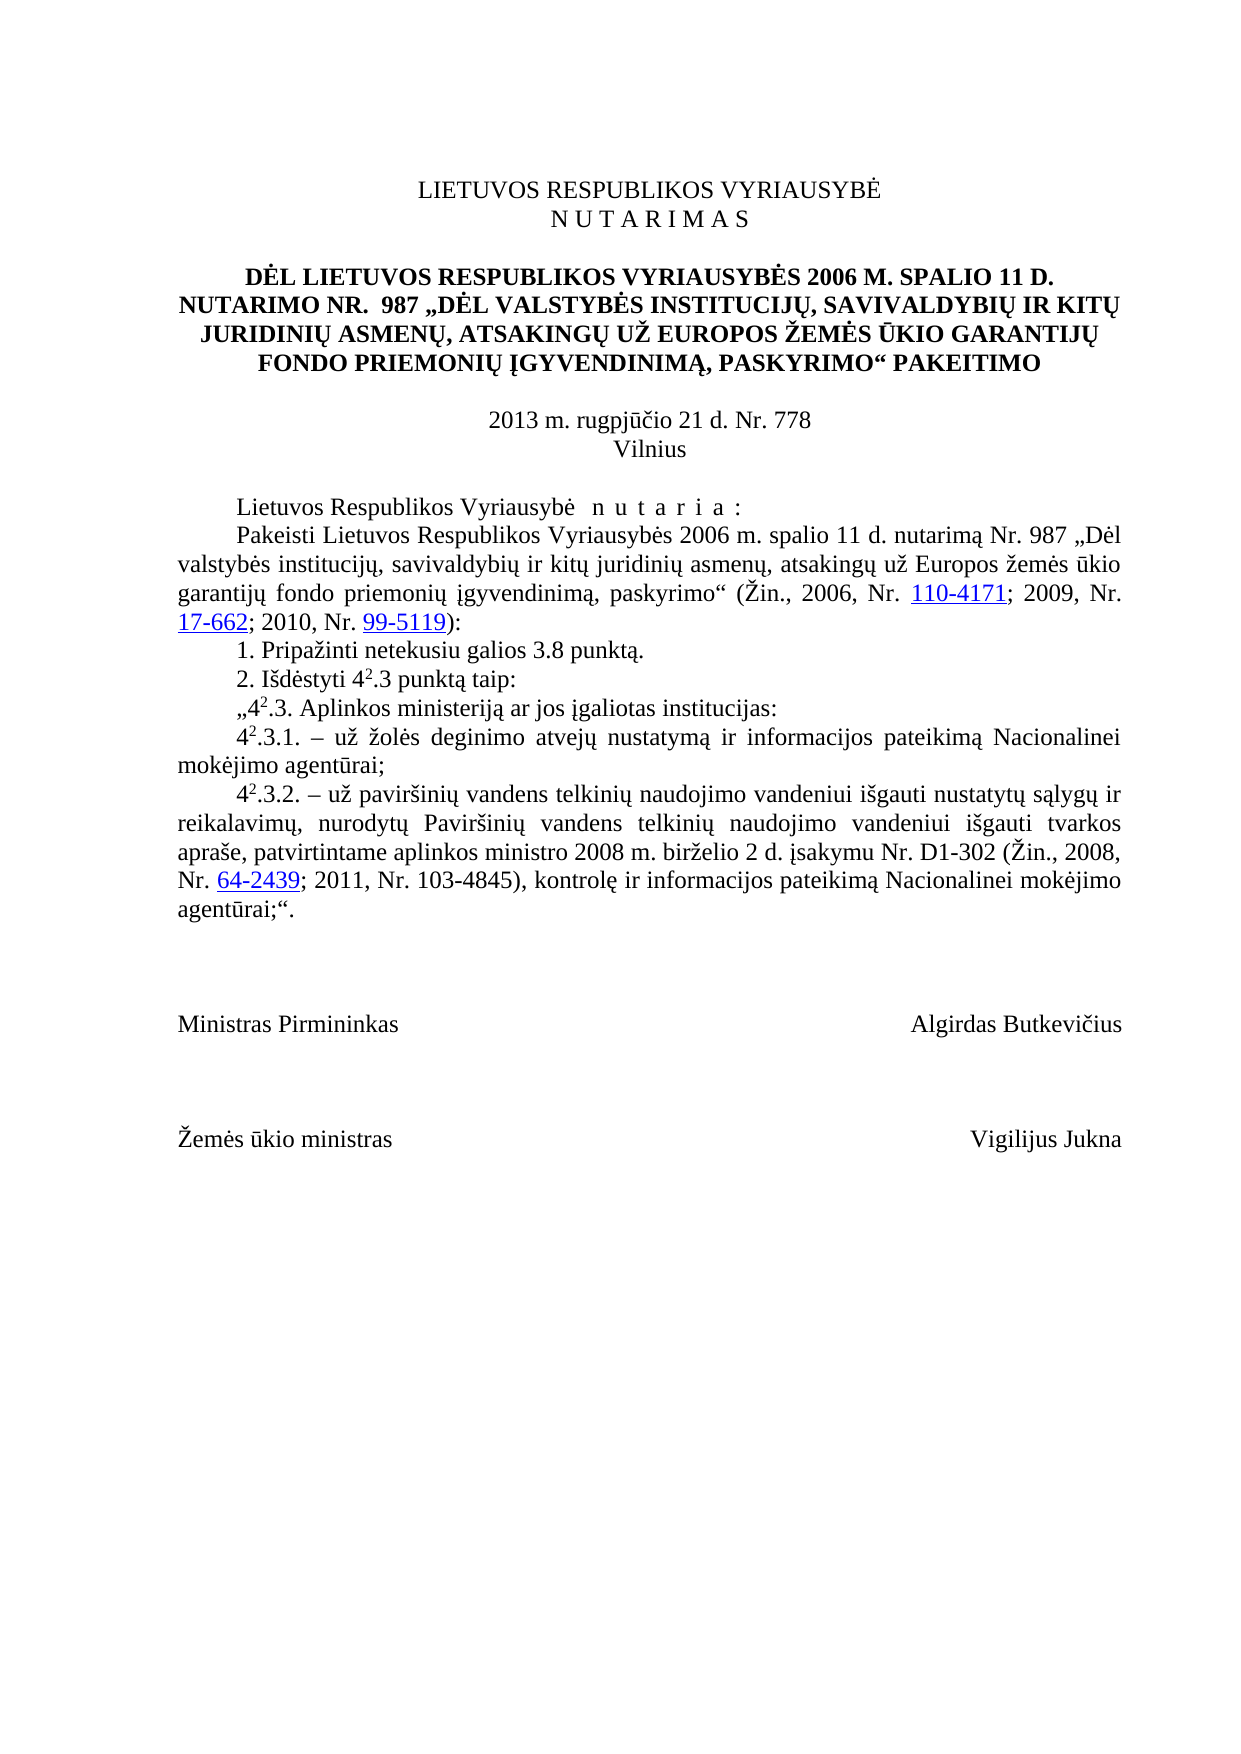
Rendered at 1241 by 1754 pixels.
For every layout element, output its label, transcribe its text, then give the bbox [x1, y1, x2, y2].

text 2013 m. rugpjūčio 21 d. Nr. 778 [177, 406, 1122, 434]
text Lietuvos Respublikos Vyriausybė [177, 176, 1122, 204]
text Vilnius [177, 434, 1122, 463]
text Lietuvos Respublikos Vyriausybė nutaria: [177, 492, 1122, 521]
text Ministras Pirmininkas Algirdas Butkevičius [177, 1009, 1122, 1038]
text Žemės ūkio ministras Vigilijus Jukna [177, 1124, 1122, 1153]
text Dėl LIETUVOS RESPUBLIKOS VYRIAUSYBĖS 2006 M. SPALIO 11 D. NUTARIMO NR. 987 „DĖL VALSTYBĖS INSTITUCIJŲ, SAVIVALDYBIŲ IR KITŲ JURIDINIŲ ASMENŲ, ATSAKINGŲ UŽ EUROPOS ŽEMĖS ŪKIO GARANTIJŲ FONDO PRIEMONIŲ ĮGYVENDINIMĄ, PASKYRIMO“ PAKEITIMO [177, 262, 1122, 377]
text 1. Pripažinti netekusiu galios 3.8 punktą. [177, 636, 1122, 664]
text 42.3.1. – už žolės deginimo atvejų nustatymą ir informacijos pateikimą Nacionalinei mokėjimo agentūrai; [177, 722, 1122, 779]
text NUTARIMAS [177, 204, 1122, 233]
text Pakeisti Lietuvos Respublikos Vyriausybės 2006 m. spalio 11 d. nutarimą Nr. 987 „Dėl valstybės institucijų, savivaldybių ir kitų juridinių asmenų, atsakingų už Europos žemės ūkio garantijų fondo priemonių įgyvendinimą, paskyrimo“ (Žin., 2006, Nr. 110-4171; 2009, Nr. 17-662; 2010, Nr. 99-5119): [177, 521, 1122, 636]
text „42.3. Aplinkos ministeriją ar jos įgaliotas institucijas: [177, 693, 1122, 722]
text 2. Išdėstyti 42.3 punktą taip: [177, 664, 1122, 693]
text 42.3.2. – už paviršinių vandens telkinių naudojimo vandeniui išgauti nustatytų sąlygų ir reikalavimų, nurodytų Paviršinių vandens telkinių naudojimo vandeniui išgauti tvarkos apraše, patvirtintame aplinkos ministro 2008 m. birželio 2 d. įsakymu Nr. D1-302 (Žin., 2008, Nr. 64-2439; 2011, Nr. 103-4845), kontrolę ir informacijos pateikimą Nacionalinei mokėjimo agentūrai;“. [177, 779, 1122, 923]
